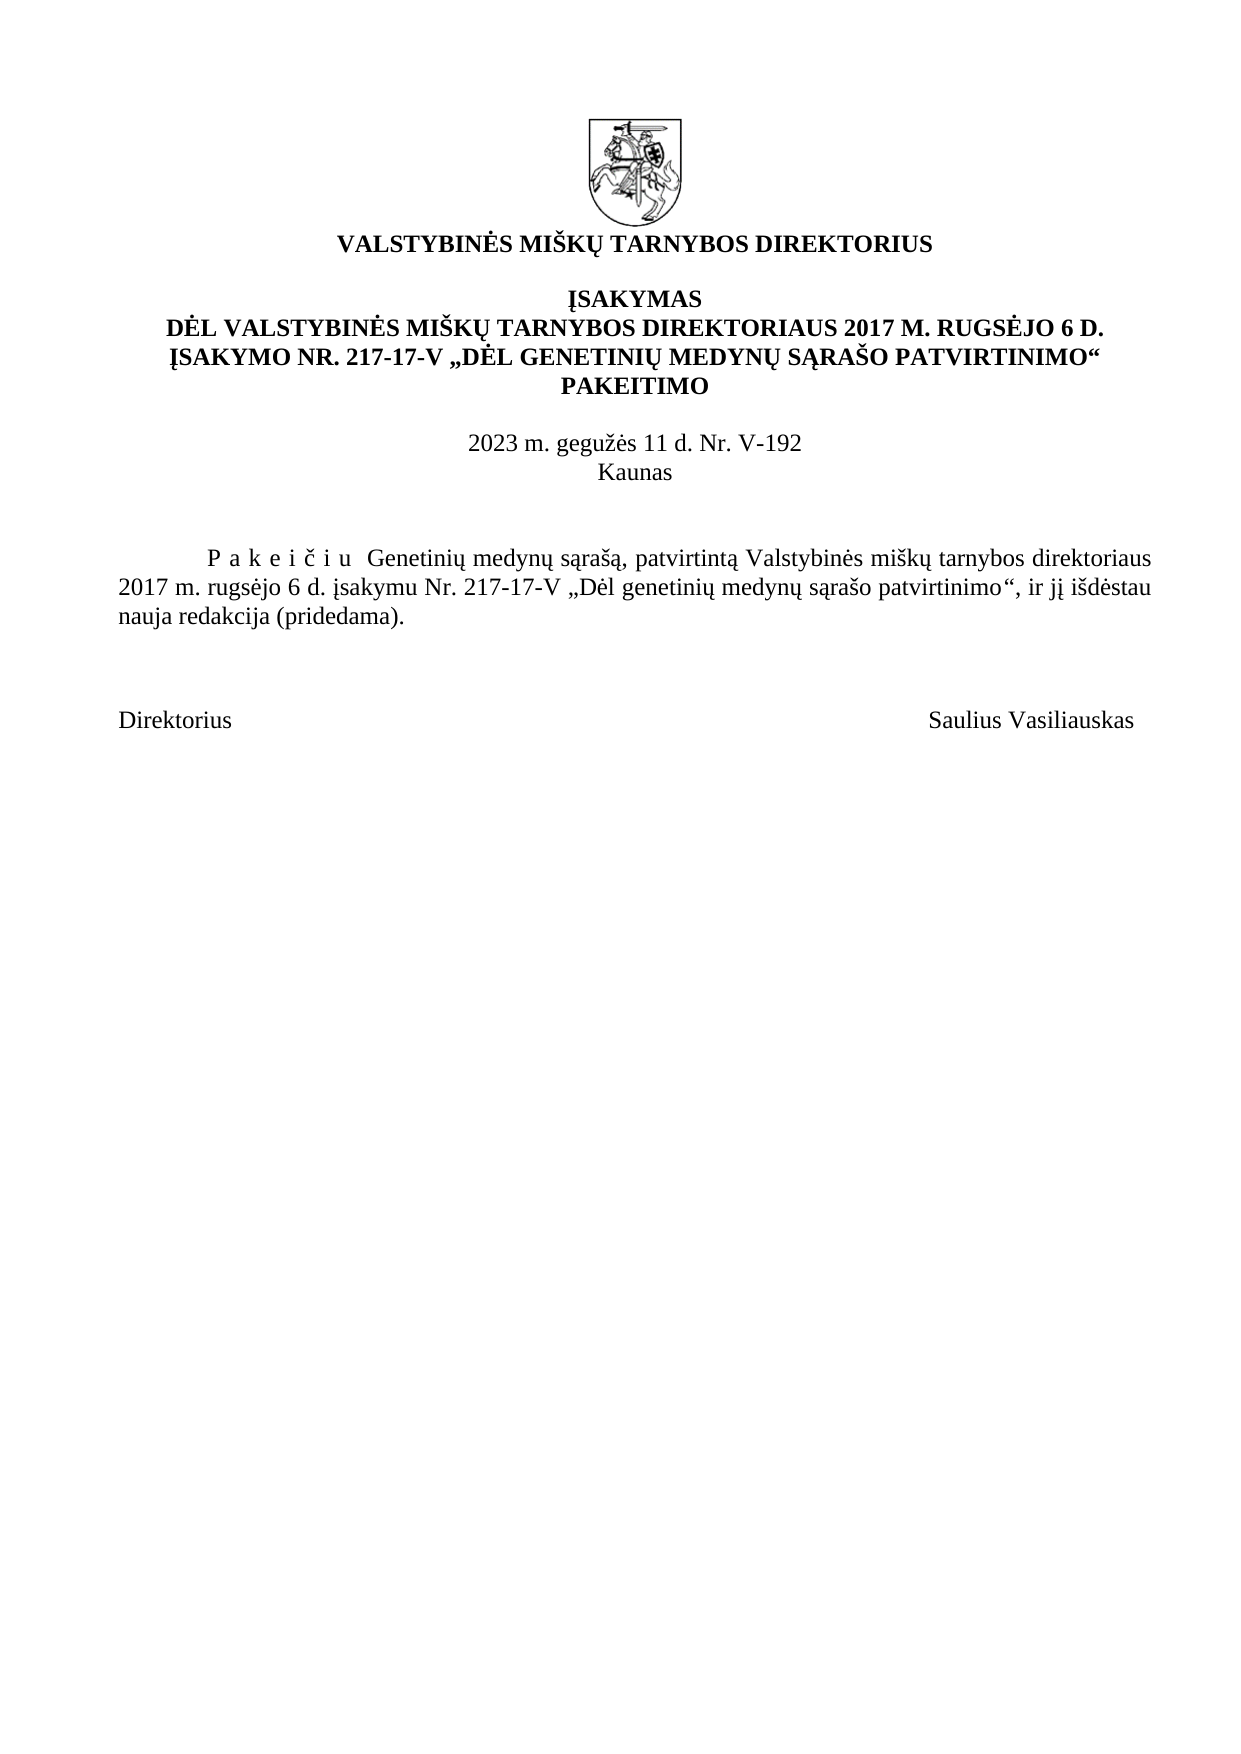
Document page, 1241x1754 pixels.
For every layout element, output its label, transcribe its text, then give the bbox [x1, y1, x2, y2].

text ĮSAKYMAS [118, 284, 1152, 313]
text DĖL VALSTYBINĖS MIŠKŲ TARNYBOS DIREKTORIAUS 2017 M. RUGSĖJO 6 D. ĮSAKYMO NR. 217-17-V „DĖL GENETINIŲ MEDYNŲ SĄRAŠO PATVIRTINIMO“ PAKEITIMO [118, 313, 1152, 399]
text Kaunas [118, 457, 1152, 486]
text Pakeičiu Genetinių medynų sąrašą, patvirtintą Valstybinės miškų tarnybos direktoriaus 2017 m. rugsėjo 6 d. įsakymu Nr. 217-17-V „Dėl genetinių medynų sąrašo patvirtinimo“, ir jį išdėstau nauja redakcija (pridedama). [118, 543, 1152, 629]
text 2023 m. gegužės 11 d. Nr. V-192 [118, 428, 1152, 457]
text VALSTYBINĖS MIŠKŲ TARNYBOS DIREKTORIUS [118, 229, 1152, 258]
text Direktorius Saulius Vasiliauskas [118, 700, 1152, 736]
